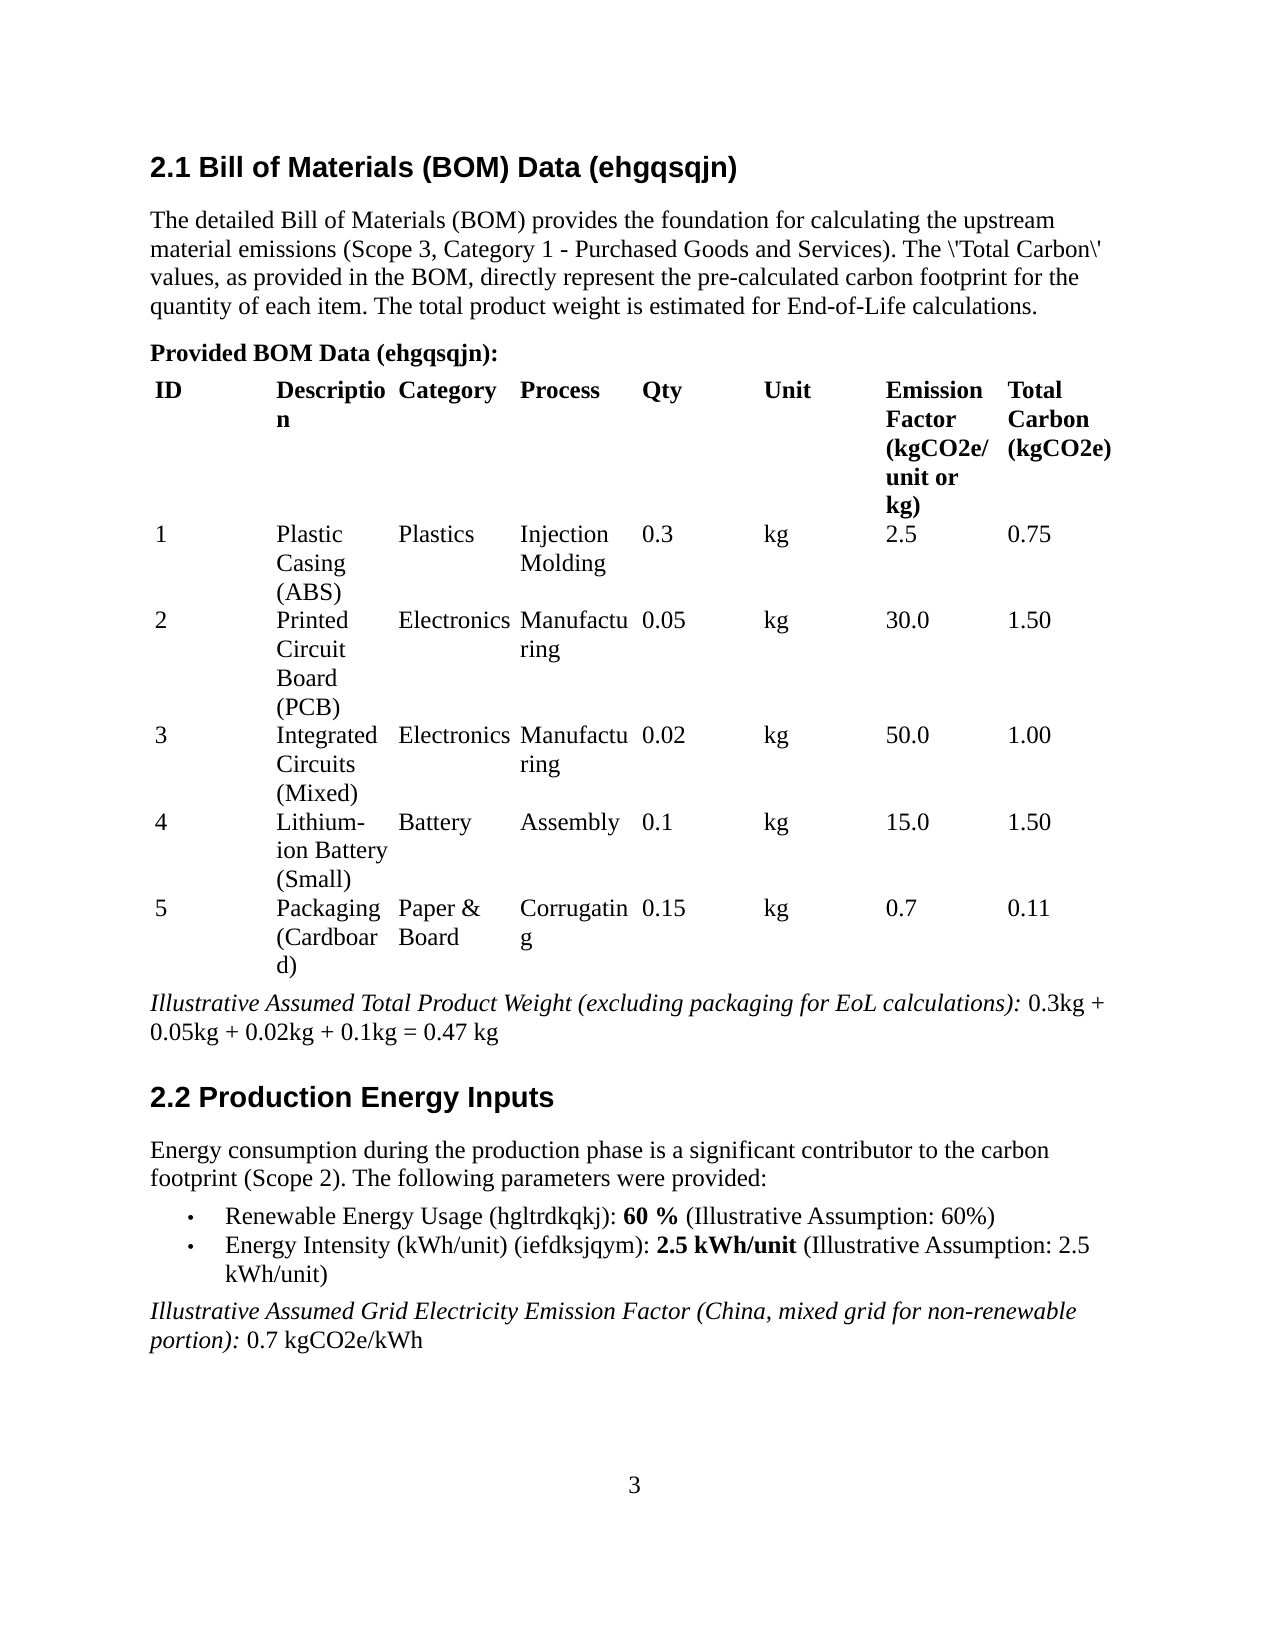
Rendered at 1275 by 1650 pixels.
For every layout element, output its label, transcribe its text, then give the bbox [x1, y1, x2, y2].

table_cell Battery [394, 807, 516, 893]
table_cell 0.02 [638, 721, 759, 807]
table_cell 30.0 [881, 606, 1003, 721]
table_cell 0.1 [638, 807, 759, 893]
table_cell 1.50 [1003, 807, 1125, 893]
table_header ID [150, 376, 272, 519]
table_cell Manufacturing [516, 721, 637, 807]
table_cell 1 [150, 519, 272, 606]
text Illustrative Assumed Grid Electricity Emission Factor (China, mixed grid for non-renewable portion): 0.7 kgCO2e/kWh [150, 1296, 1125, 1354]
table_cell 4 [150, 807, 272, 893]
table_cell Assembly [516, 807, 637, 893]
table_cell Printed Circuit Board (PCB) [272, 606, 394, 721]
table_cell 2.5 [881, 519, 1003, 606]
table_cell kg [759, 721, 881, 807]
table_cell 0.15 [638, 893, 759, 979]
subtitle 2.1 Bill of Materials (BOM) Data (ehgqsqjn) [150, 150, 1125, 183]
table_cell 5 [150, 893, 272, 979]
table_header Unit [759, 376, 881, 519]
text Provided BOM Data (ehgqsqjn): [150, 338, 1125, 367]
table_cell kg [759, 519, 881, 606]
table_header Emission Factor (kgCO2e/unit or kg) [881, 376, 1003, 519]
table_cell Integrated Circuits (Mixed) [272, 721, 394, 807]
table_cell Electronics [394, 606, 516, 721]
subtitle 2.2 Production Energy Inputs [150, 1080, 1125, 1113]
table_cell kg [759, 807, 881, 893]
table_cell Paper & Board [394, 893, 516, 979]
table_cell Plastic Casing (ABS) [272, 519, 394, 606]
table_cell Injection Molding [516, 519, 637, 606]
table_cell 0.11 [1003, 893, 1125, 979]
table_cell kg [759, 606, 881, 721]
table_cell 2 [150, 606, 272, 721]
text Energy consumption during the production phase is a significant contributor to the carbon footprint (Scope 2). The following parameters were provided: [150, 1135, 1125, 1192]
table_header Description [272, 376, 394, 519]
table_cell 1.50 [1003, 606, 1125, 721]
table_cell Plastics [394, 519, 516, 606]
table_cell Corrugating [516, 893, 637, 979]
table_cell 0.7 [881, 893, 1003, 979]
table_cell Packaging (Cardboard) [272, 893, 394, 979]
table_cell 0.75 [1003, 519, 1125, 606]
table_cell 3 [150, 721, 272, 807]
table_cell 15.0 [881, 807, 1003, 893]
text Illustrative Assumed Total Product Weight (excluding packaging for EoL calculations): 0.3kg + 0.05kg + 0.02kg + 0.1kg = 0.47 kg [150, 988, 1125, 1046]
table_cell Lithium-ion Battery (Small) [272, 807, 394, 893]
table_cell 0.05 [638, 606, 759, 721]
table_cell Electronics [394, 721, 516, 807]
table_header Qty [638, 376, 759, 519]
table_cell 50.0 [881, 721, 1003, 807]
table_cell Manufacturing [516, 606, 637, 721]
list Renewable Energy Usage (hgltrdkqkj): 60 % (Illustrative Assumption: 60%) [187, 1201, 1125, 1230]
text The detailed Bill of Materials (BOM) provides the foundation for calculating the upstream material emissions (Scope 3, Category 1 - Purchased Goods and Services). The \'Total Carbon\' values, as provided in the BOM, directly represent the pre-calculated carbon footprint for the quantity of each item. The total product weight is estimated for End-of-Life calculations. [150, 205, 1125, 320]
table_header Process [516, 376, 637, 519]
table_header Total Carbon (kgCO2e) [1003, 376, 1125, 519]
list Energy Intensity (kWh/unit) (iefdksjqym): 2.5 kWh/unit (Illustrative Assumption: 2.5 kWh/unit) [187, 1230, 1125, 1287]
table_cell 1.00 [1003, 721, 1125, 807]
table_header Category [394, 376, 516, 519]
table_cell kg [759, 893, 881, 979]
table_cell 0.3 [638, 519, 759, 606]
